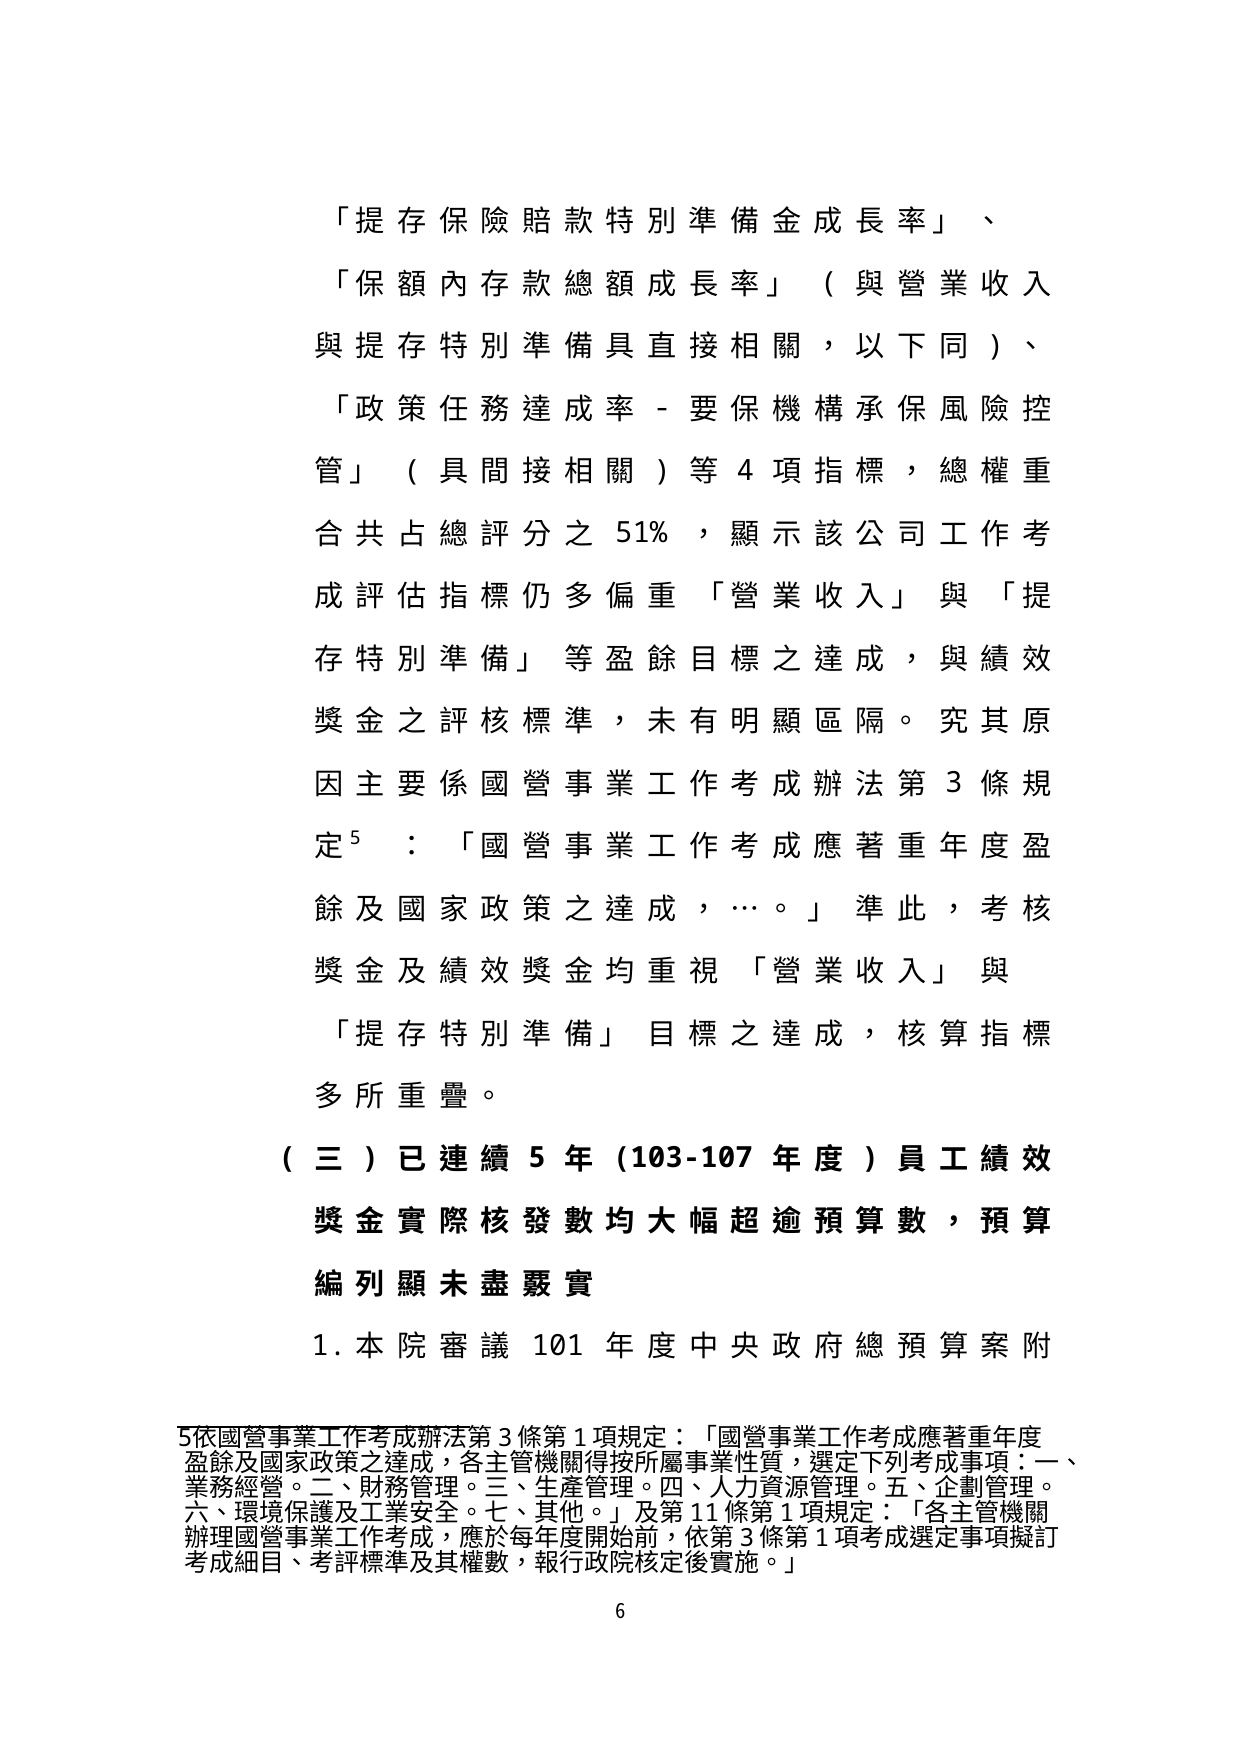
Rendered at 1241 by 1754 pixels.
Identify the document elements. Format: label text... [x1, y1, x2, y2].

text 依國營事業工作考成辦法第3條第1項規定：「國營事業工作考成應著重年度盈餘及國家政策之達成，各主管機關得按所屬事業性質，選定下列考成事項：一、業務經營。二、財務管理。三、生產管理。四、人力資源管理。五、企劃管理。六、環境保護及工業安全。七、其他。」及第11條第1項規定：「各主管機關辦理國營事業工作考成，應於每年度開始前，依第3條第1項考成選定事項擬訂考成細目、考評標準及其權數，報行政院核定後實施。」 [177, 1427, 1063, 1577]
text 1.本院審議101年度中央政府總預算案附 [271, 1302, 1058, 1365]
text 現行存保公司經營績效獎金分為考核獎金及績效獎金2類，依上述檢討報告，其中考核獎金以各考成面向之工作表現作為考核基準，績效獎金則以決算營業收入與提存特別準備金為基礎，其評估指標應有明確區隔。惟參據金管會所訂「金融監督管理委員會所屬中央存款保險股份有限公司108年度工作考成實施要點」細目，仍多與績效獎金所用之「營業收入」與「提存特別準備」目標具正向直接或間接之關聯性，所占權重甚高達5成以上，如「業務經營」項下之「保費收入成長率」、「提存保險賠款特別準備金成長率」、「保額內存款總額成長率」(與營業收入與提存特別準備具直接相關，以下同)、「政策任務達成率-要保機構承保風險控管」(具間接相關)等4項指標，總權重合共占總評分之51%，顯示該公司工作考成評估指標仍多偏重「營業收入」與「提存特別準備」等盈餘目標之達成，與績效獎金之評核標準，未有明顯區隔。究其原因主要係國營事業工作考成辦法第3條規定：「國營事業工作考成應著重年度盈餘及國家政策之達成，…。」準此，考核獎金及績效獎金均重視「營業收入」與「提存特別準備」目標之達成，核算指標多所重疊。 [271, 177, 1058, 1115]
text (三)已連續5年(103-107年度)員工績效獎金實際核發數均大幅超逾預算數，預算編列顯未盡覈實 [242, 1115, 1058, 1302]
